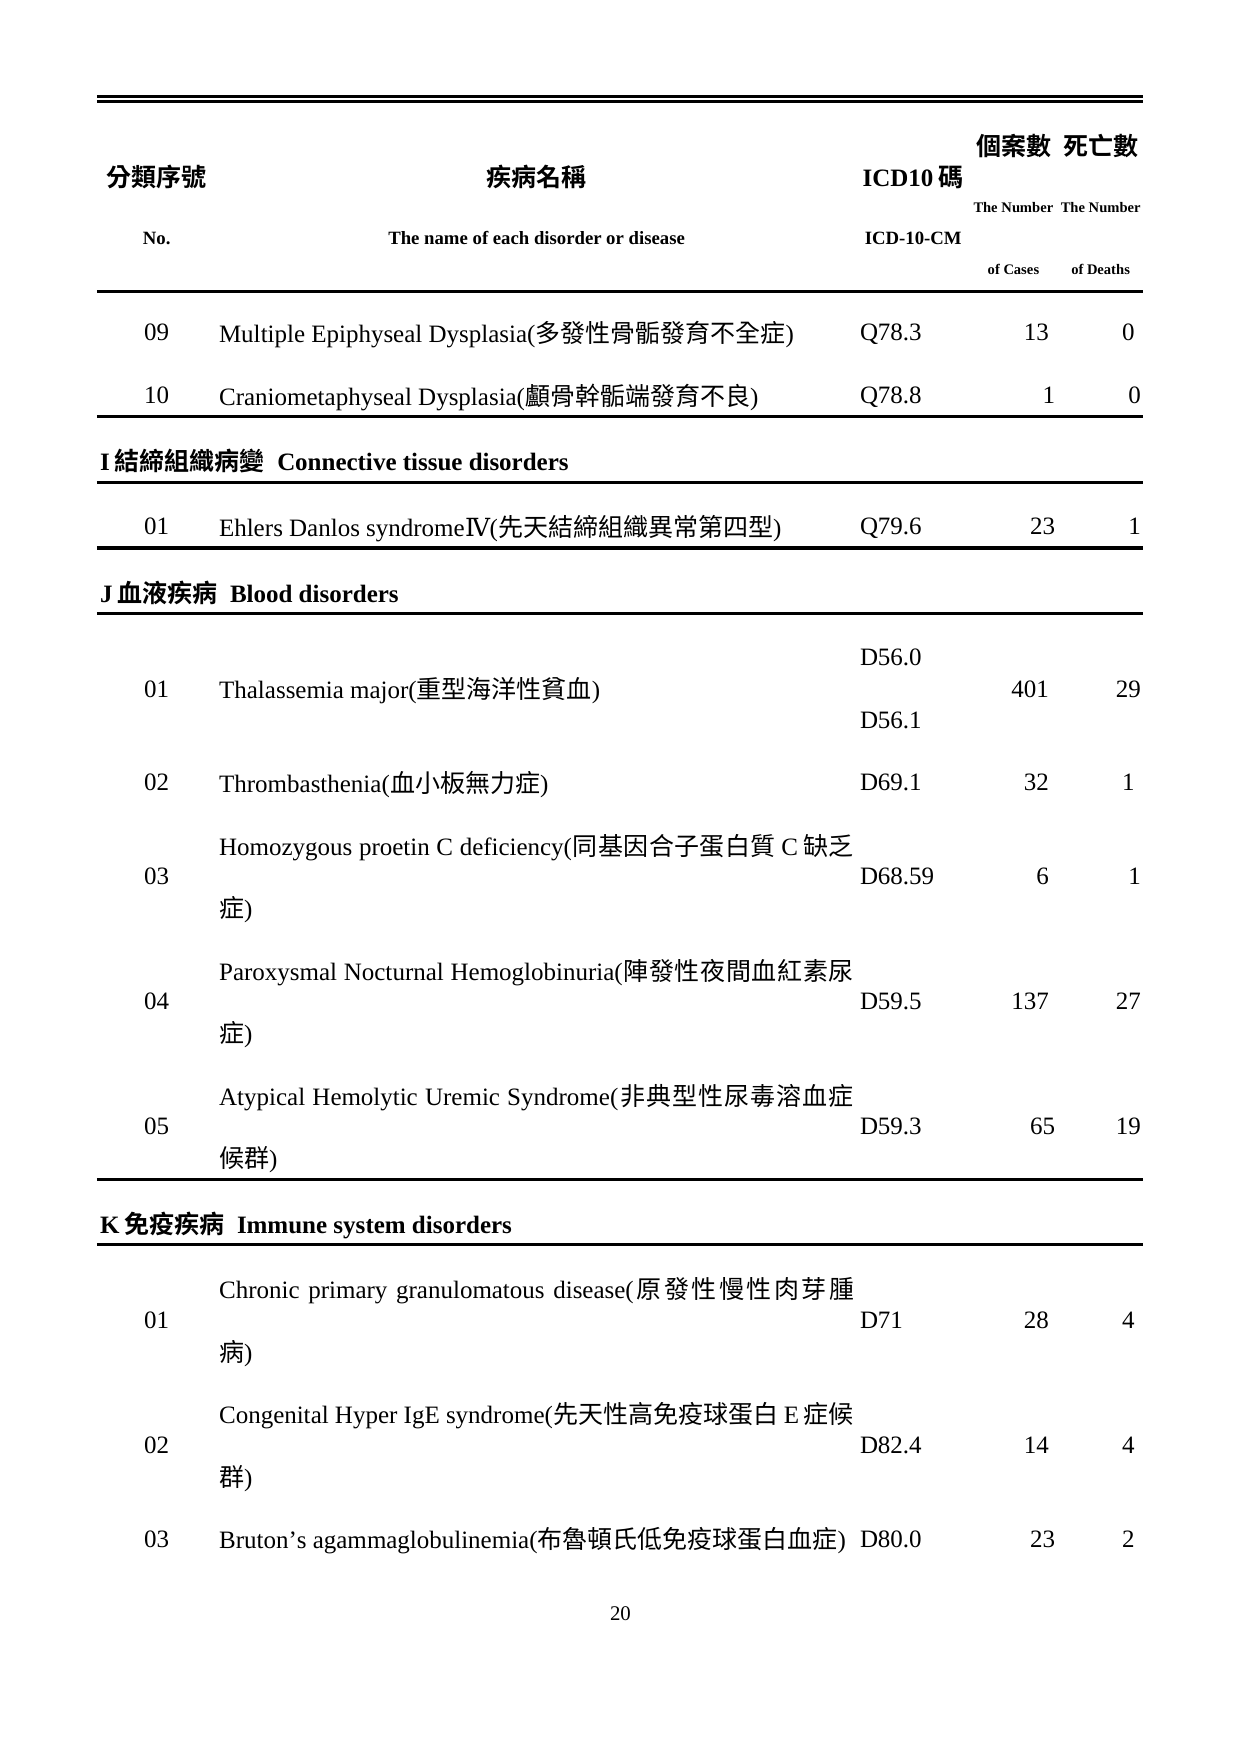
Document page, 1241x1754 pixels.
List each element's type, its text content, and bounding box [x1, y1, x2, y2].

table_cell 14 [969, 1371, 1057, 1496]
table_cell 32 [969, 740, 1057, 803]
table_cell Q79.6 [857, 484, 969, 546]
table_cell 01 [97, 615, 216, 740]
table_cell 03 [97, 803, 216, 928]
table_cell 4 [1058, 1371, 1143, 1496]
table_cell 02 [97, 1371, 216, 1496]
table_cell 04 [97, 928, 216, 1053]
table_cell D82.4 [857, 1371, 969, 1496]
table_cell 05 [97, 1053, 216, 1178]
table_cell 1 [1058, 740, 1143, 803]
table_cell D69.1 [857, 740, 969, 803]
table_cell 4 [1058, 1246, 1143, 1371]
table_cell 02 [97, 740, 216, 803]
table_header ICD10碼 ICD-10-CM [857, 103, 969, 290]
table_cell 23 [969, 484, 1057, 546]
table_cell 0 [1058, 353, 1143, 415]
table_cell Thalassemia major(重型海洋性貧血) [216, 615, 857, 740]
table_cell Bruton’s agammaglobulinemia(布魯頓氏低免疫球蛋白血症) [216, 1496, 857, 1559]
table_cell K免疫疾病 Immune system disorders [97, 1181, 1143, 1243]
table_cell 09 [97, 293, 216, 353]
table_header 疾病名稱 The name of each disorder or disease [216, 103, 857, 290]
table_cell 1 [1058, 803, 1143, 928]
table_header 個案數 The Number of Cases [969, 103, 1057, 290]
table_cell Multiple Epiphyseal Dysplasia(多發性骨骺發育不全症) [216, 293, 857, 353]
table_cell Atypical Hemolytic Uremic Syndrome(非典型性尿毒溶血症候群) [216, 1053, 857, 1178]
table_cell Craniometaphyseal Dysplasia(顱骨幹骺端發育不良) [216, 353, 857, 415]
table_cell Ehlers Danlos syndromeⅣ(先天結締組織異常第四型) [216, 484, 857, 546]
table_cell 65 [969, 1053, 1057, 1178]
table_cell Congenital Hyper IgE syndrome(先天性高免疫球蛋白E症候群) [216, 1371, 857, 1496]
table_cell 10 [97, 353, 216, 415]
table_cell 23 [969, 1496, 1057, 1559]
table_cell 03 [97, 1496, 216, 1559]
table_cell D68.59 [857, 803, 969, 928]
table_cell 13 [969, 293, 1057, 353]
table_header 分類序號 No. [97, 103, 216, 290]
table_cell 1 [1058, 484, 1143, 546]
table_cell 29 [1058, 615, 1143, 740]
table_cell D71 [857, 1246, 969, 1371]
table_cell 01 [97, 484, 216, 546]
table_cell 28 [969, 1246, 1057, 1371]
table_cell Homozygous proetin C deficiency(同基因合子蛋白質C缺乏症) [216, 803, 857, 928]
table_cell 137 [969, 928, 1057, 1053]
table_cell 401 [969, 615, 1057, 740]
table_cell Q78.8 [857, 353, 969, 415]
table_cell 2 [1058, 1496, 1143, 1559]
table_cell 1 [969, 353, 1057, 415]
table_header 死亡數 The Number of Deaths [1058, 103, 1143, 290]
table_cell D80.0 [857, 1496, 969, 1559]
table_cell D56.0 D56.1 [857, 615, 969, 740]
table_cell 19 [1058, 1053, 1143, 1178]
table_cell Chronic primary granulomatous disease(原發性慢性肉芽腫病) [216, 1246, 857, 1371]
table_cell 01 [97, 1246, 216, 1371]
table_cell 27 [1058, 928, 1143, 1053]
table_cell Q78.3 [857, 293, 969, 353]
table_cell 0 [1058, 293, 1143, 353]
table_cell D59.5 [857, 928, 969, 1053]
table_cell D59.3 [857, 1053, 969, 1178]
table_cell I結締組織病變 Connective tissue disorders [97, 418, 1143, 481]
table_cell Thrombasthenia(血小板無力症) [216, 740, 857, 803]
table_cell Paroxysmal Nocturnal Hemoglobinuria(陣發性夜間血紅素尿症) [216, 928, 857, 1053]
table_cell 6 [969, 803, 1057, 928]
table_cell J血液疾病 Blood disorders [97, 550, 1143, 612]
